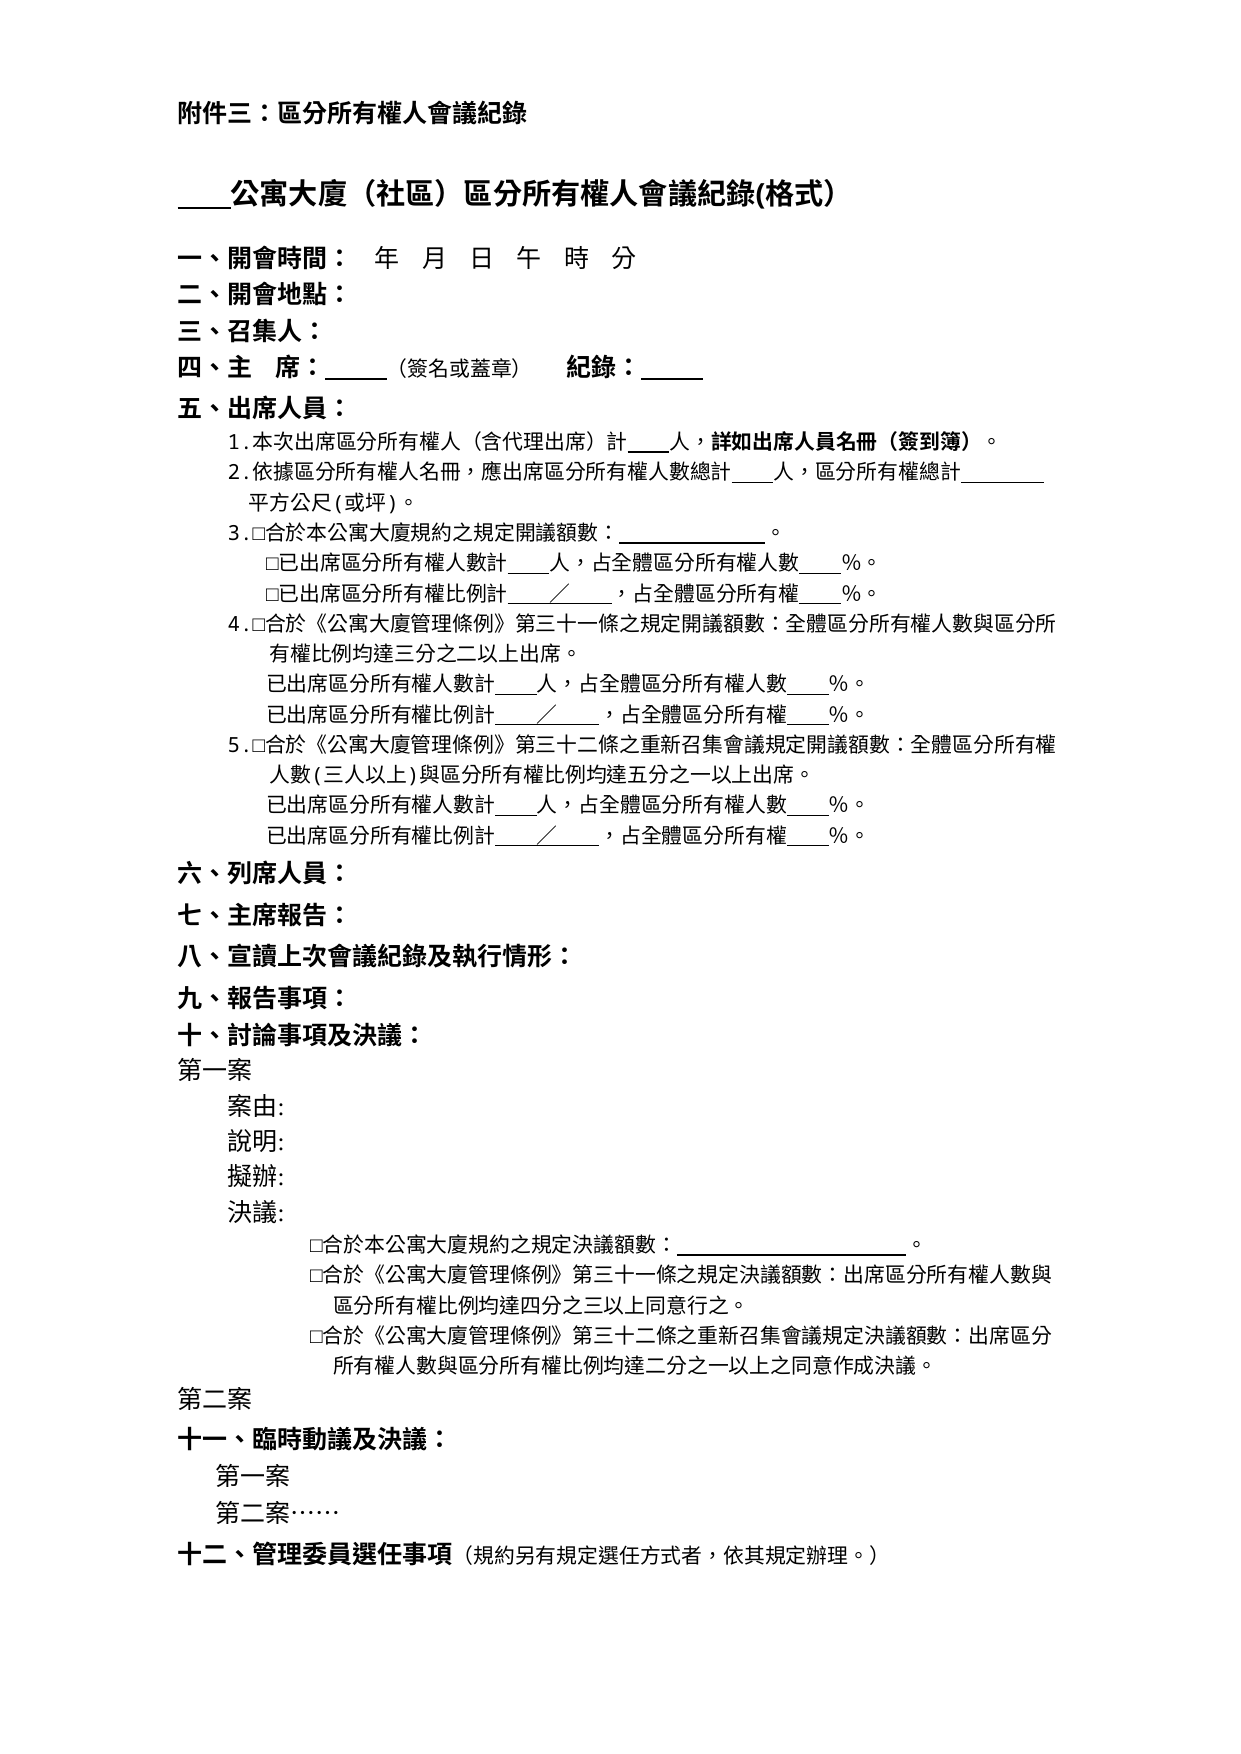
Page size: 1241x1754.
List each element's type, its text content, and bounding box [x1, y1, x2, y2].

text 決議: [227, 1193, 1063, 1228]
text 六、列席人員： [177, 849, 1063, 891]
text 4.□合於《公寓大廈管理條例》第三十一條之規定開議額數：全體區分所有權人數與區分所有權比例均達三分之二以上出席。 [227, 607, 1063, 668]
text 公寓大廈（社區）區分所有權人會議紀錄(格式） [177, 168, 1063, 214]
text 3.□合於本公寓大廈規約之規定開議額數： 。 [227, 516, 1063, 547]
text 十、討論事項及決議： [177, 1016, 1063, 1051]
text 擬辦: [227, 1157, 1063, 1193]
text 附件三：區分所有權人會議紀錄 [177, 89, 1063, 130]
text 一、開會時間： 年 月 日 午 時 分 [177, 239, 1063, 275]
text 1.本次出席區分所有權人（含代理出席）計 人，詳如出席人員名冊（簽到簿）。 [227, 425, 1063, 456]
text 已出席區分所有權人數計 人，占全體區分所有權人數 ％。 [266, 668, 1063, 698]
text 已出席區分所有權人數計 人，占全體區分所有權人數 ％。 [266, 789, 1063, 819]
text 四、主 席： （簽名或蓋章） 紀錄： [177, 347, 1063, 384]
text 三、召集人： [177, 311, 1063, 347]
text 二、開會地點： [177, 275, 1063, 311]
text 已出席區分所有權比例計 ／ ，占全體區分所有權 ％。 [266, 819, 1063, 849]
text 第二案 [177, 1380, 1063, 1415]
text 第一案 [177, 1051, 1063, 1087]
text □合於本公寓大廈規約之規定決議額數： 。 [310, 1228, 1063, 1259]
text 2.依據區分所有權人名冊，應出席區分所有權人數總計 人，區分所有權總計 平方公尺(或坪)。 [227, 456, 1063, 516]
text □合於《公寓大廈管理條例》第三十二條之重新召集會議規定決議額數：出席區分所有權人數與區分所有權比例均達二分之一以上之同意作成決議。 [310, 1319, 1063, 1380]
text 八、宣讀上次會議紀錄及執行情形： [177, 932, 1063, 974]
text □已出席區分所有權比例計 ／ ，占全體區分所有權 ％。 [266, 577, 1063, 607]
text 七、主席報告： [177, 891, 1063, 932]
text 十二、管理委員選任事項（規約另有規定選任方式者，依其規定辦理。） [177, 1529, 1063, 1571]
text □合於《公寓大廈管理條例》第三十一條之規定決議額數：出席區分所有權人數與區分所有權比例均達四分之三以上同意行之。 [310, 1259, 1063, 1319]
text 案由: [227, 1087, 1063, 1122]
text 十一、臨時動議及決議： [177, 1415, 1063, 1457]
text 第二案…… [215, 1493, 1063, 1529]
text 第一案 [215, 1457, 1063, 1493]
text 九、報告事項： [177, 974, 1063, 1016]
text □已出席區分所有權人數計 人，占全體區分所有權人數 ％。 [266, 547, 1063, 577]
text 5.□合於《公寓大廈管理條例》第三十二條之重新召集會議規定開議額數：全體區分所有權人數(三人以上)與區分所有權比例均達五分之一以上出席。 [227, 728, 1063, 789]
text 五、出席人員： [177, 384, 1063, 425]
text 已出席區分所有權比例計 ／ ，占全體區分所有權 ％。 [266, 698, 1063, 728]
text 說明: [227, 1122, 1063, 1157]
